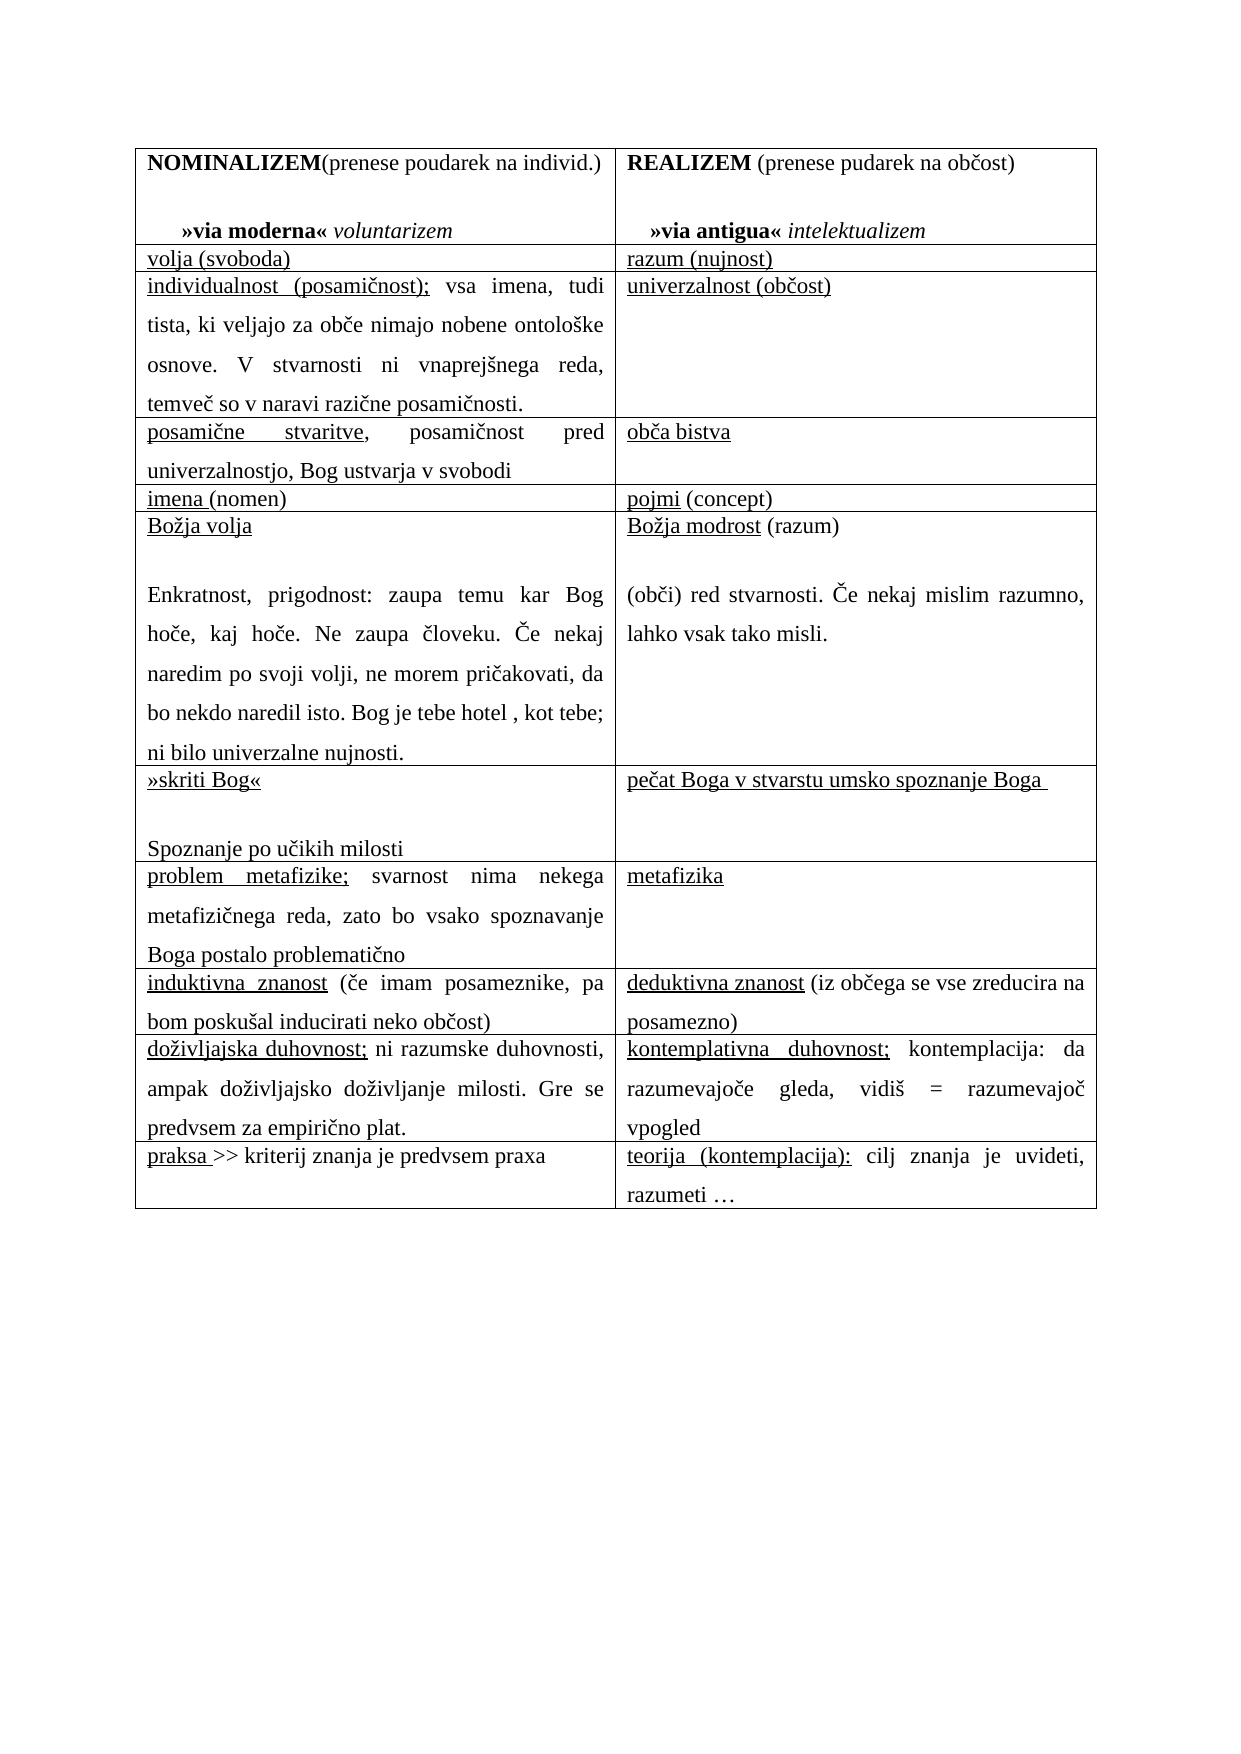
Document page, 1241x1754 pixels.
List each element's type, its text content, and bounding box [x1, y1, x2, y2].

table_cell imena (nomen) [136, 485, 615, 511]
table_cell pojmi (concept) [616, 485, 1096, 511]
table_cell induktivna znanost (če imam posameznike, pa bom poskušal inducirati neko občost) [136, 969, 615, 1034]
table_header REALIZEM (prenese pudarek na občost) »via antigua« intelektualizem [616, 149, 1096, 244]
table_cell »skriti Bog« Spoznanje po učikih milosti [136, 766, 615, 861]
table_cell [136, 1209, 1096, 1235]
table_cell deduktivna znanost (iz občega se vse zreducira na posamezno) [616, 969, 1096, 1034]
table_cell obča bistva [616, 418, 1096, 484]
table_cell doživljajska duhovnost; ni razumske duhovnosti, ampak doživljajsko doživljanje milosti. Gre se predvsem za empirično plat. [136, 1035, 615, 1141]
table_cell kontemplativna duhovnost; kontemplacija: da razumevajoče gleda, vidiš = razumevajoč vpogled [616, 1035, 1096, 1141]
table_cell Božja volja Enkratnost, prigodnost: zaupa temu kar Bog hoče, kaj hoče. Ne zaupa človeku. Če nekaj naredim po svoji volji, ne morem pričakovati, da bo nekdo naredil isto. Bog je tebe hotel , kot tebe; ni bilo univerzalne nujnosti. [136, 512, 615, 765]
table_cell metafizika [616, 862, 1096, 967]
table_cell problem metafizike; svarnost nima nekega metafizičnega reda, zato bo vsako spoznavanje Boga postalo problematično [136, 862, 615, 967]
table_cell pečat Boga v stvarstu umsko spoznanje Boga [616, 766, 1096, 861]
table_cell volja (svoboda) [136, 245, 615, 271]
table_cell praksa >> kriterij znanja je predvsem praxa [136, 1142, 615, 1208]
table_cell univerzalnost (občost) [616, 272, 1096, 417]
table_cell teorija (kontemplacija): cilj znanja je uvideti, razumeti … [616, 1142, 1096, 1208]
table_cell posamične stvaritve, posamičnost pred univerzalnostjo, Bog ustvarja v svobodi [136, 418, 615, 484]
table_cell individualnost (posamičnost); vsa imena, tudi tista, ki veljajo za obče nimajo nobene ontološke osnove. V stvarnosti ni vnaprejšnega reda, temveč so v naravi razične posamičnosti. [136, 272, 615, 417]
table_cell razum (nujnost) [616, 245, 1096, 271]
table_header NOMINALIZEM(prenese poudarek na individ.) »via moderna« voluntarizem [136, 149, 615, 244]
table_cell Božja modrost (razum) (obči) red stvarnosti. Če nekaj mislim razumno, lahko vsak tako misli. [616, 512, 1096, 765]
